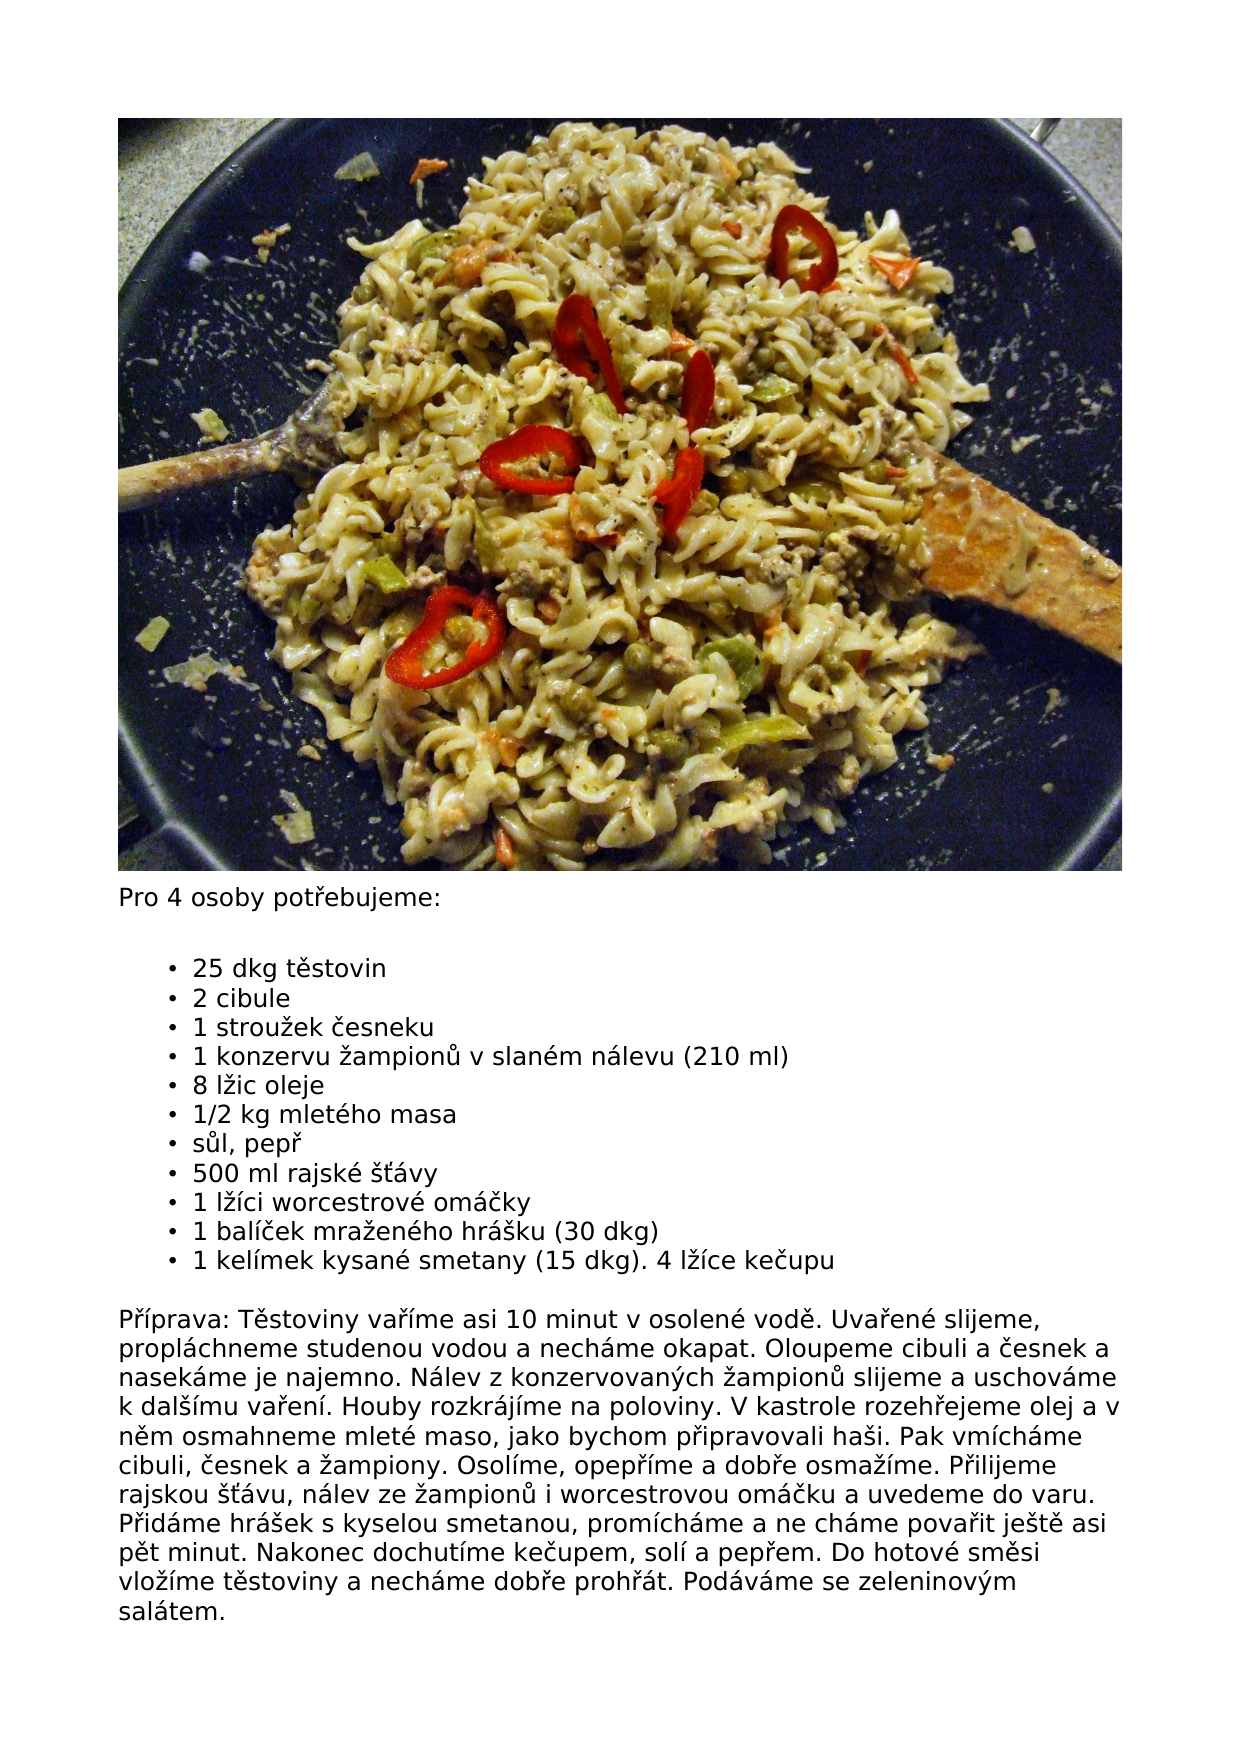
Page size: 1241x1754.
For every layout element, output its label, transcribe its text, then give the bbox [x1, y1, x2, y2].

list 1 konzervu žampionů v slaném nálevu (210 ml) [177, 1042, 1122, 1071]
list 8 lžic oleje [177, 1071, 1122, 1101]
list 1 balíček mraženého hrášku (30 dkg) [177, 1217, 1122, 1246]
text Příprava: Těstoviny vaříme asi 10 minut v osolené vodě. Uvařené slijeme, propláchneme studenou vodou a necháme okapat. Oloupeme cibuli a česnek a nasekáme je najemno. Nálev z konzervovaných žampionů slijeme a uschováme k dalšímu vaření. Houby rozkrájíme na poloviny. V kastrole rozehřejeme olej a v něm osmahneme mleté maso, jako bychom připravovali haši. Pak vmícháme cibuli, česnek a žampiony. Osolíme, opepříme a dobře osmažíme. Přilijeme rajskou šťávu, nálev ze žampionů i worcestrovou omáčku a uvedeme do varu. Přidáme hrášek s kyselou smetanou, promícháme a ne cháme povařit ještě asi pět minut. Nakonec dochutíme kečupem, solí a pepřem. Do hotové směsi vložíme těstoviny a necháme dobře prohřát. Podáváme se zeleninovým salátem. [118, 1305, 1122, 1626]
list 500 ml rajské šťávy [177, 1159, 1122, 1188]
list 25 dkg těstovin [177, 955, 1122, 984]
list sůl, pepř [177, 1130, 1122, 1159]
text Pro 4 osoby potřebujeme: [118, 883, 1122, 913]
list 2 cibule [177, 984, 1122, 1013]
list 1/2 kg mletého masa [177, 1101, 1122, 1130]
list 1 stroužek česneku [177, 1013, 1122, 1042]
picture [118, 118, 1123, 871]
list 1 kelímek kysané smetany (15 dkg). 4 lžíce kečupu [177, 1246, 1122, 1276]
list 1 lžíci worcestrové omáčky [177, 1188, 1122, 1217]
